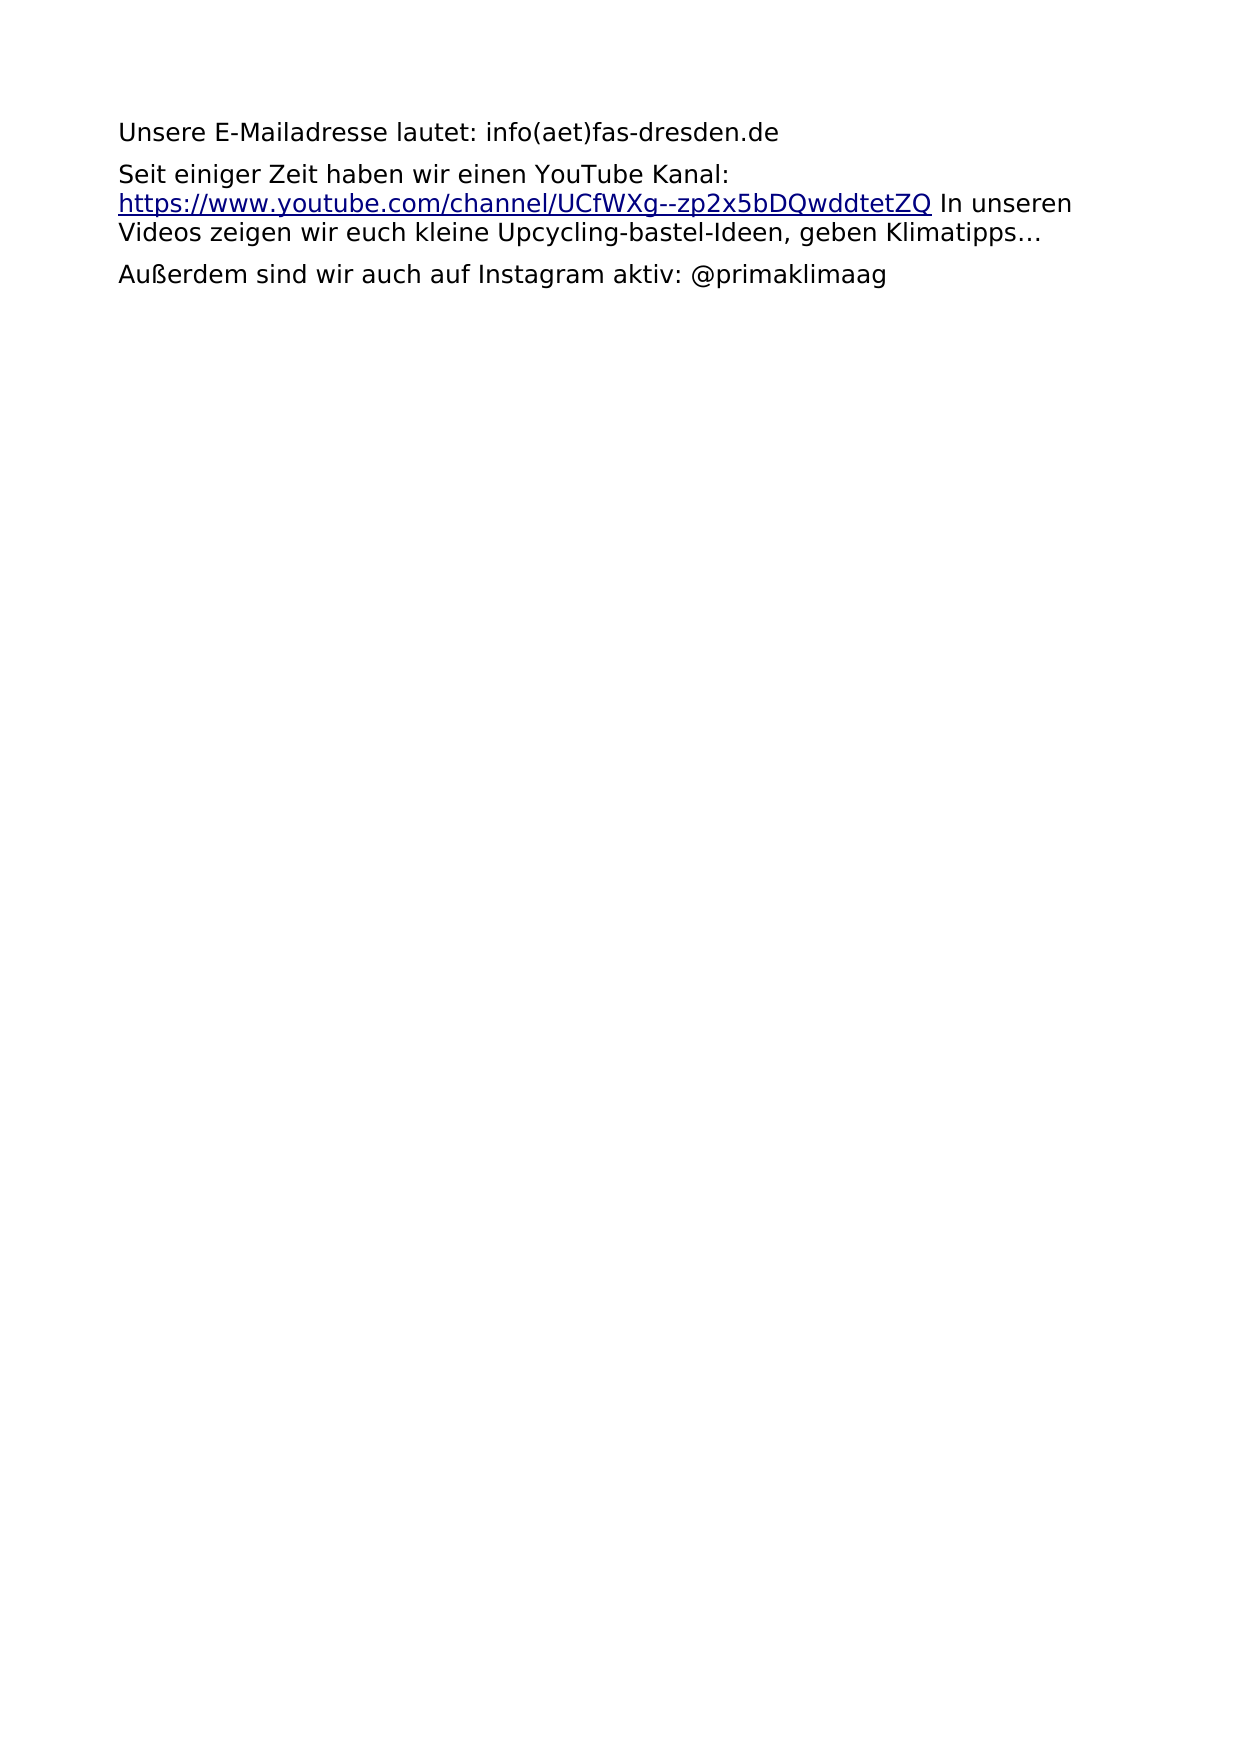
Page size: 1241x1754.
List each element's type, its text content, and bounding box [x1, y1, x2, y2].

text Außerdem sind wir auch auf Instagram aktiv: @primaklimaag [118, 260, 1122, 289]
text Seit einiger Zeit haben wir einen YouTube Kanal: https://www.youtube.com/channel/UCfWXg--zp2x5bDQwddtetZQ In unseren Videos zeigen wir euch kleine Upcycling-bastel-Ideen, geben Klimatipps… [118, 160, 1122, 247]
text Unsere E-Mailadresse lautet: info(aet)fas-dresden.de [118, 118, 1122, 147]
